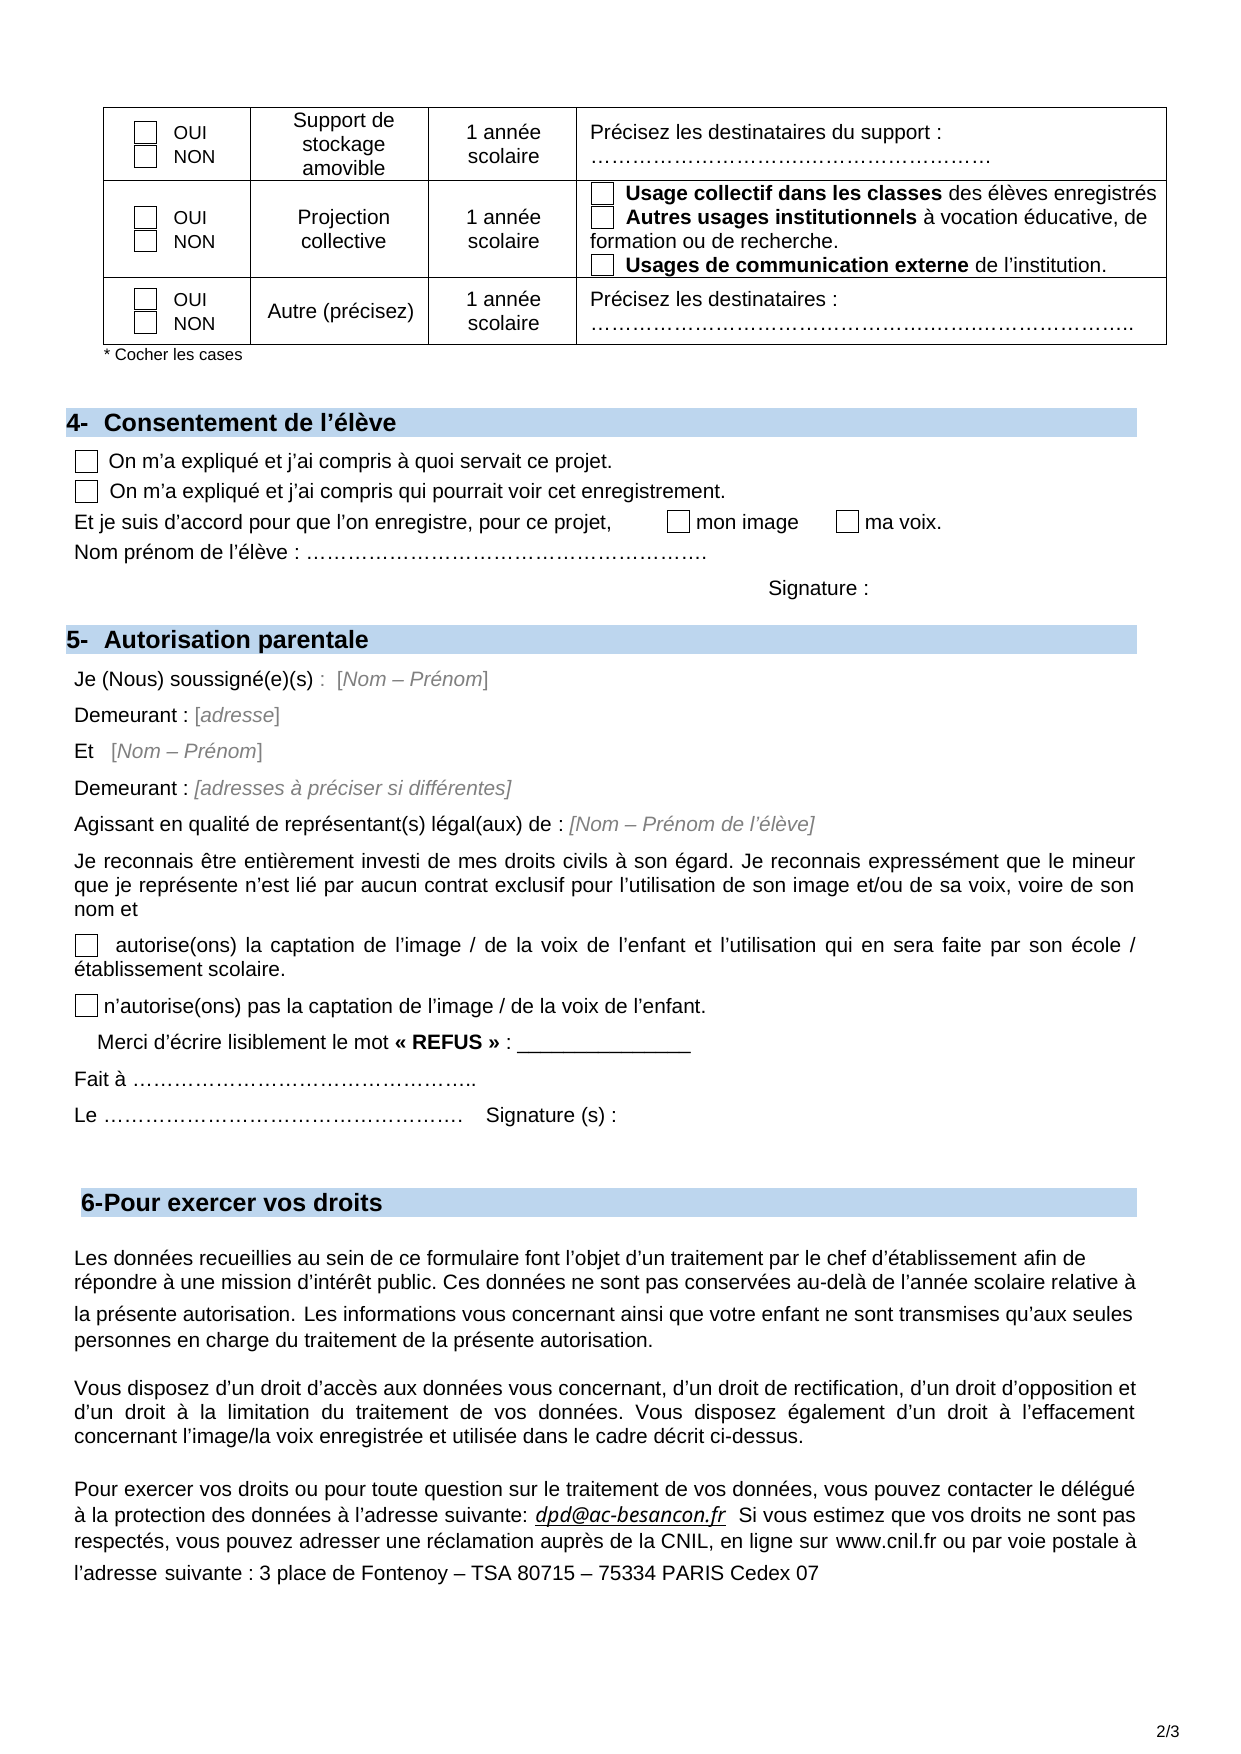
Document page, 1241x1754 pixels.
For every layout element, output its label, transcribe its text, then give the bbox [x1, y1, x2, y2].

text Demeurant : [adresses à préciser si différentes] [74, 776, 1137, 800]
text Agissant en qualité de représentant(s) légal(aux) de : [Nom – Prénom de l’élève] [74, 812, 1137, 836]
text n’autorise(ons) pas la captation de l’image / de la voix de l’enfant. [74, 993, 1137, 1017]
text Je (Nous) soussigné(e)(s) : [Nom – Prénom] [74, 666, 1137, 690]
table_cell OUI NON [104, 181, 250, 277]
text Je reconnais être entièrement investi de mes droits civils à son égard. Je reconnais expressément que le mineur que je représente n’est lié par aucun contrat exclusif pour l’utilisation de son image et/ou de sa voix, voire de son nom et [74, 849, 1137, 921]
subtitle Consentement de l’élève [66, 408, 1137, 437]
table_cell 1 année scolaire [429, 278, 576, 343]
table_cell OUI NON [104, 108, 250, 180]
text On m’a expliqué et j’ai compris qui pourrait voir cet enregistrement. [74, 479, 1137, 503]
subtitle Autorisation parentale [66, 625, 1137, 654]
table_cell Autre (précisez) [251, 278, 428, 343]
table_cell Précisez les destinataires du support : ………………………….……………………… [577, 108, 1166, 180]
text Nom prénom de l’élève : …………………………………………………. [74, 540, 1137, 564]
text Merci d’écrire lisiblement le mot « REFUS » : _______________ [74, 1030, 1137, 1054]
text * Cocher les cases [103, 345, 1137, 364]
text autorise(ons) la captation de l’image / de la voix de l’enfant et l’utilisation qui en sera faite par son école / établissement scolaire. [74, 933, 1137, 981]
text Vous disposez d’un droit d’accès aux données vous concernant, d’un droit de rectification, d’un droit d’opposition et d’un droit à la limitation du traitement de vos données. Vous disposez également d’un droit à l’effacement concernant l’image/la voix enregistrée et utilisée dans le cadre décrit ci-dessus. [74, 1376, 1137, 1447]
text Le ……………………………………………. Signature (s) : [74, 1103, 1137, 1127]
table_cell Précisez les destinataires : ………………………………………….…….………………….. [577, 278, 1166, 343]
table_cell OUI NON [104, 278, 250, 343]
table_cell Support de stockage amovible [251, 108, 428, 180]
table_cell 1 année scolaire [429, 108, 576, 180]
text Pour exercer vos droits ou pour toute question sur le traitement de vos données, vous pouvez contacter le délégué à la protection des données à l’adresse suivante: dpd@ac-besancon.fr Si vous estimez que vos droits ne sont pas respectés, vous pouvez adresser une réclamation auprès de la CNIL, en ligne sur www.cnil.fr ou par voie postale à l’adresse suivante : 3 place de Fontenoy – TSA 80715 – 75334 PARIS Cedex 07 [74, 1477, 1137, 1586]
text On m’a expliqué et j’ai compris à quoi servait ce projet. [74, 449, 1137, 473]
text Demeurant : [adresse] [74, 703, 1137, 727]
table_cell Usage collectif dans les classes des élèves enregistrés Autres usages institutionnels à vocation éducative, de formation ou de recherche. Usages de communication externe de l’institution. [577, 181, 1166, 277]
text Les données recueillies au sein de ce formulaire font l’objet d’un traitement par le chef d’établissement afin de répondre à une mission d’intérêt public. Ces données ne sont pas conservées au-delà de l’année scolaire relative à la présente autorisation. Les informations vous concernant ainsi que votre enfant ne sont transmises qu’aux seules personnes en charge du traitement de la présente autorisation. [74, 1246, 1137, 1352]
table_cell 1 année scolaire [429, 181, 576, 277]
subtitle Pour exercer vos droits [81, 1188, 1137, 1217]
text Et je suis d’accord pour que l’on enregistre, pour ce projet, mon image ma voix. [74, 509, 1137, 533]
text Fait à ………………………………………….. [74, 1066, 1137, 1090]
table_cell Projection collective [251, 181, 428, 277]
text Signature : [739, 576, 1137, 600]
text Et [Nom – Prénom] [74, 739, 1137, 763]
